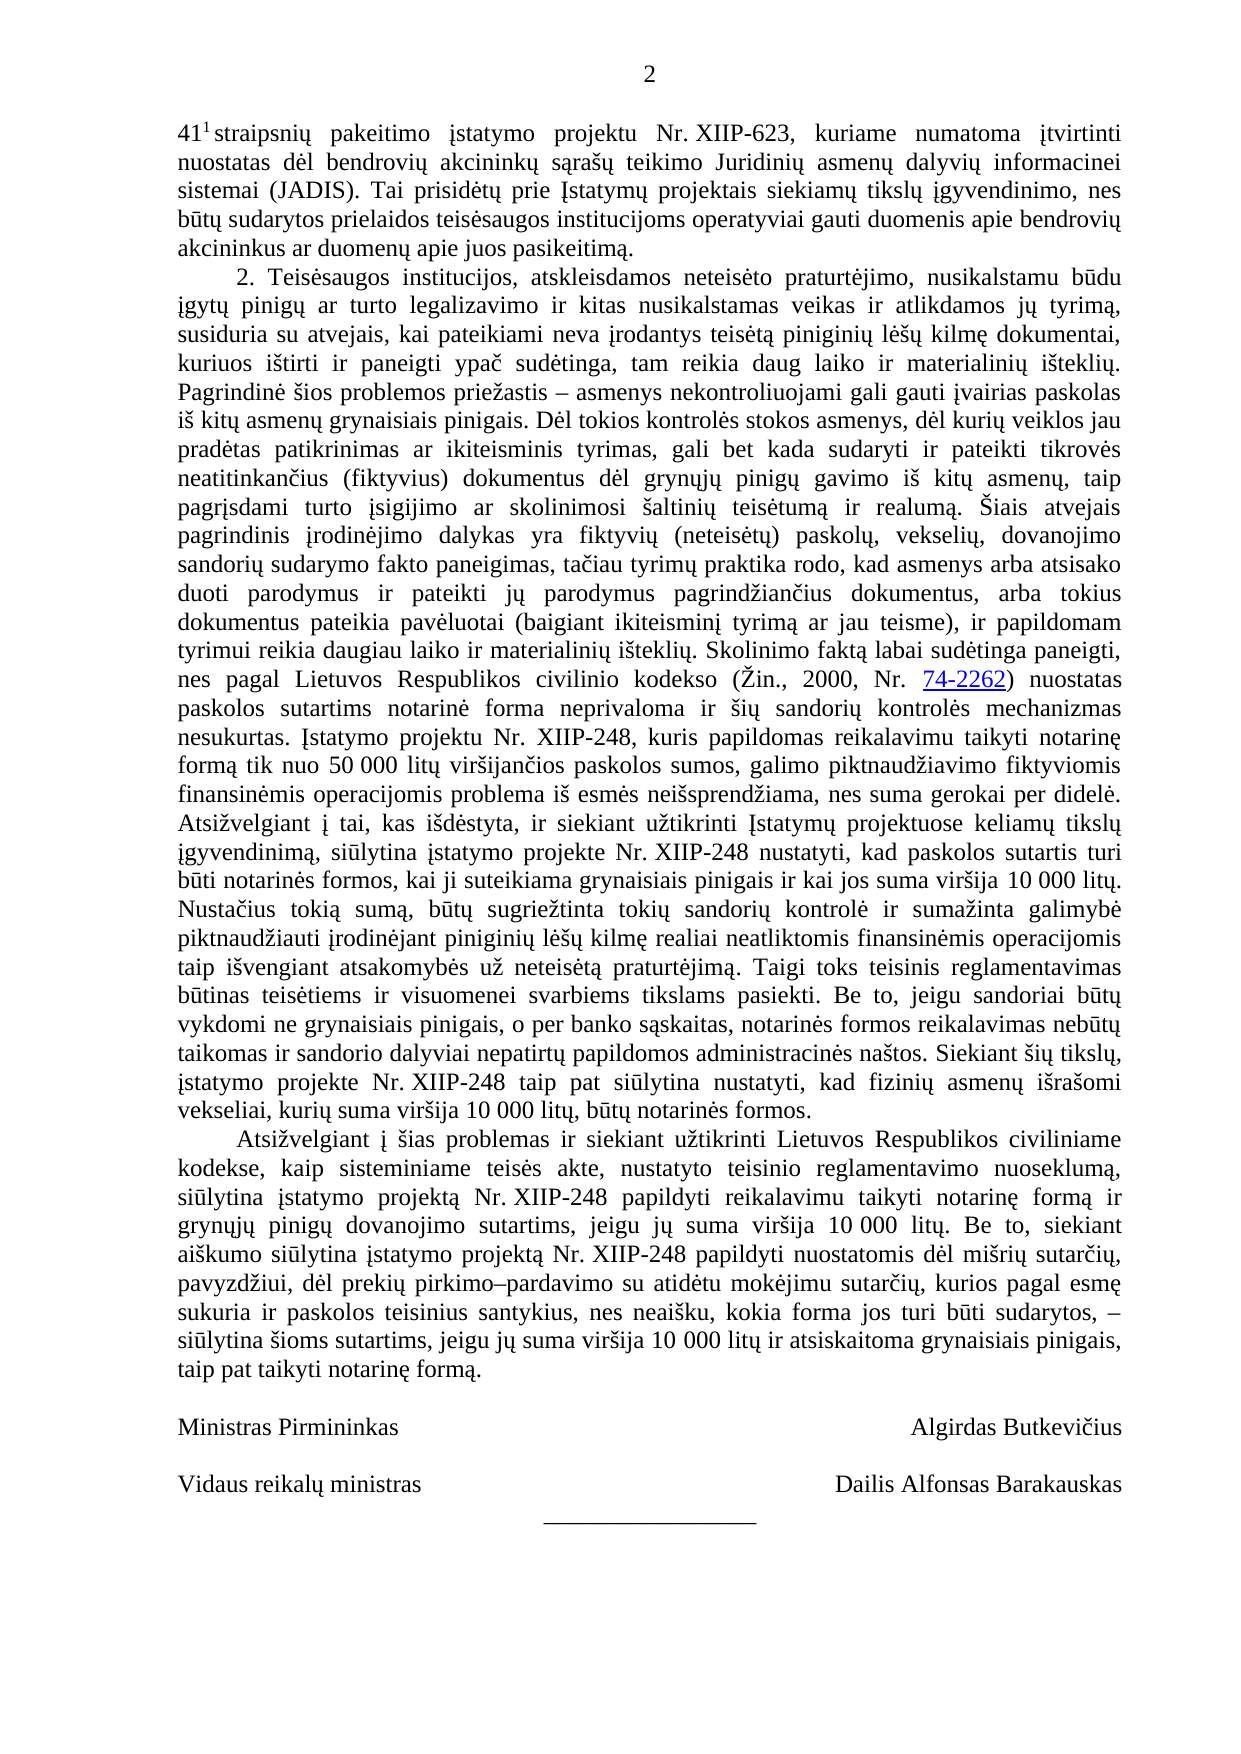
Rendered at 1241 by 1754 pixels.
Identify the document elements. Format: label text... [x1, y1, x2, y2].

text 411 straipsnių pakeitimo įstatymo projektu Nr. XIIP-623, kuriame numatoma įtvirtinti nuostatas dėl bendrovių akcininkų sąrašų teikimo Juridinių asmenų dalyvių informacinei sistemai (JADIS). Tai prisidėtų prie Įstatymų projektais siekiamų tikslų įgyvendinimo, nes būtų sudarytos prielaidos teisėsaugos institucijoms operatyviai gauti duomenis apie bendrovių akcininkus ar duomenų apie juos pasikeitimą. [177, 118, 1122, 262]
text Vidaus reikalų ministras Dailis Alfonsas Barakauskas [177, 1469, 1122, 1498]
text Ministras Pirmininkas Algirdas Butkevičius [177, 1412, 1122, 1441]
text Atsižvelgiant į šias problemas ir siekiant užtikrinti Lietuvos Respublikos civiliniame kodekse, kaip sisteminiame teisės akte, nustatyto teisinio reglamentavimo nuoseklumą, siūlytina įstatymo projektą Nr. XIIP-248 papildyti reikalavimu taikyti notarinę formą ir grynųjų pinigų dovanojimo sutartims, jeigu jų suma viršija 10 000 litų. Be to, siekiant aiškumo siūlytina įstatymo projektą Nr. XIIP-248 papildyti nuostatomis dėl mišrių sutarčių, pavyzdžiui, dėl prekių pirkimo–pardavimo su atidėtu mokėjimu sutarčių, kurios pagal esmę sukuria ir paskolos teisinius santykius, nes neaišku, kokia forma jos turi būti sudarytos, – siūlytina šioms sutartims, jeigu jų suma viršija 10 000 litų ir atsiskaitoma grynaisiais pinigais, taip pat taikyti notarinę formą. [177, 1124, 1122, 1383]
text _________________ [177, 1498, 1122, 1527]
text 2. Teisėsaugos institucijos, atskleisdamos neteisėto praturtėjimo, nusikalstamu būdu įgytų pinigų ar turto legalizavimo ir kitas nusikalstamas veikas ir atlikdamos jų tyrimą, susiduria su atvejais, kai pateikiami neva įrodantys teisėtą piniginių lėšų kilmę dokumentai, kuriuos ištirti ir paneigti ypač sudėtinga, tam reikia daug laiko ir materialinių išteklių. Pagrindinė šios problemos priežastis – asmenys nekontroliuojami gali gauti įvairias paskolas iš kitų asmenų grynaisiais pinigais. Dėl tokios kontrolės stokos asmenys, dėl kurių veiklos jau pradėtas patikrinimas ar ikiteisminis tyrimas, gali bet kada sudaryti ir pateikti tikrovės neatitinkančius (fiktyvius) dokumentus dėl grynųjų pinigų gavimo iš kitų asmenų, taip pagrįsdami turto įsigijimo ar skolinimosi šaltinių teisėtumą ir realumą. Šiais atvejais pagrindinis įrodinėjimo dalykas yra fiktyvių (neteisėtų) paskolų, vekselių, dovanojimo sandorių sudarymo fakto paneigimas, tačiau tyrimų praktika rodo, kad asmenys arba atsisako duoti parodymus ir pateikti jų parodymus pagrindžiančius dokumentus, arba tokius dokumentus pateikia pavėluotai (baigiant ikiteisminį tyrimą ar jau teisme), ir papildomam tyrimui reikia daugiau laiko ir materialinių išteklių. Skolinimo faktą labai sudėtinga paneigti, nes pagal Lietuvos Respublikos civilinio kodekso (Žin., 2000, Nr. 74-2262) nuostatas paskolos sutartims notarinė forma neprivaloma ir šių sandorių kontrolės mechanizmas nesukurtas. Įstatymo projektu Nr. XIIP-248, kuris papildomas reikalavimu taikyti notarinę formą tik nuo 50 000 litų viršijančios paskolos sumos, galimo piktnaudžiavimo fiktyviomis finansinėmis operacijomis problema iš esmės neišsprendžiama, nes suma gerokai per didelė. Atsižvelgiant į tai, kas išdėstyta, ir siekiant užtikrinti Įstatymų projektuose keliamų tikslų įgyvendinimą, siūlytina įstatymo projekte Nr. XIIP-248 nustatyti, kad paskolos sutartis turi būti notarinės formos, kai ji suteikiama grynaisiais pinigais ir kai jos suma viršija 10 000 litų. Nustačius tokią sumą, būtų sugriežtinta tokių sandorių kontrolė ir sumažinta galimybė piktnaudžiauti įrodinėjant piniginių lėšų kilmę realiai neatliktomis finansinėmis operacijomis taip išvengiant atsakomybės už neteisėtą praturtėjimą. Taigi toks teisinis reglamentavimas būtinas teisėtiems ir visuomenei svarbiems tikslams pasiekti. Be to, jeigu sandoriai būtų vykdomi ne grynaisiais pinigais, o per banko sąskaitas, notarinės formos reikalavimas nebūtų taikomas ir sandorio dalyviai nepatirtų papildomos administracinės naštos. Siekiant šių tikslų, įstatymo projekte Nr. XIIP-248 taip pat siūlytina nustatyti, kad fizinių asmenų išrašomi vekseliai, kurių suma viršija 10 000 litų, būtų notarinės formos. [177, 262, 1122, 1124]
